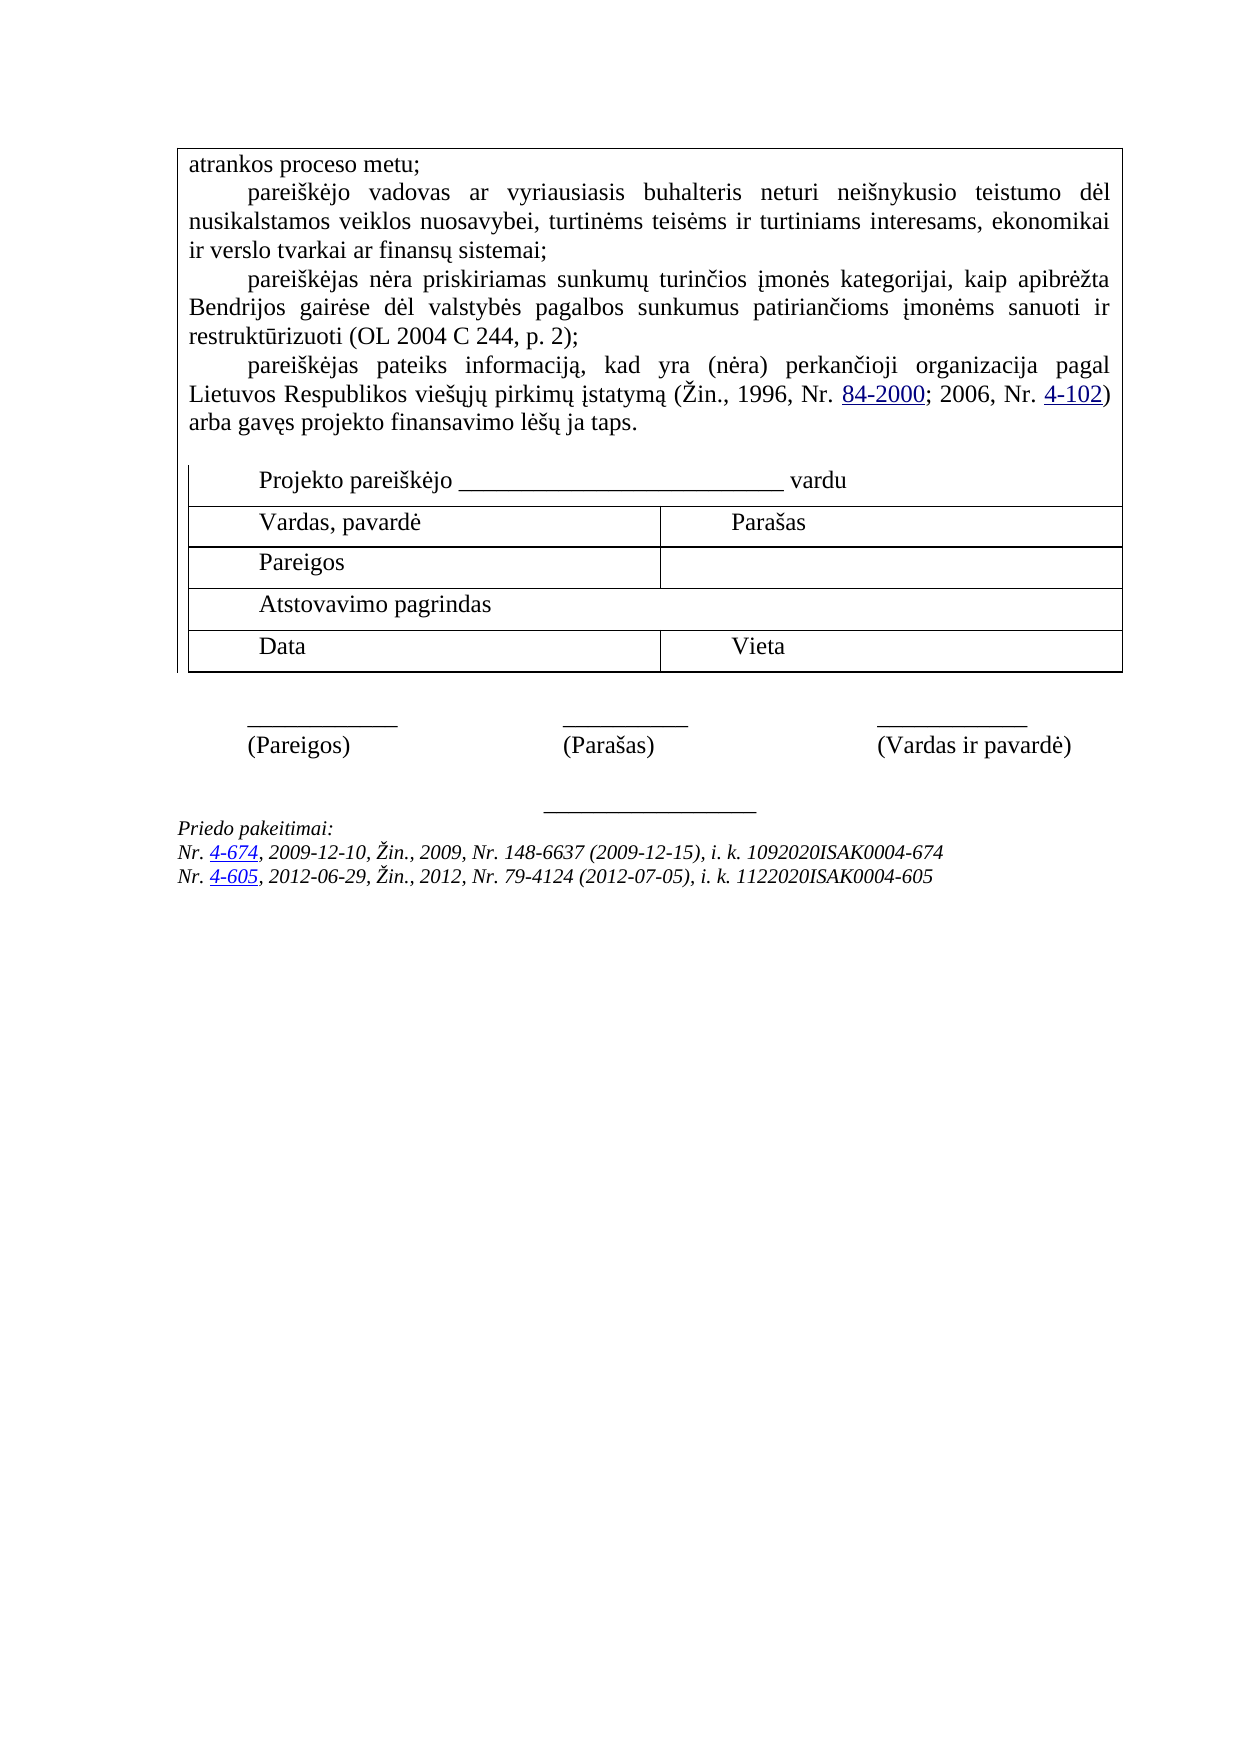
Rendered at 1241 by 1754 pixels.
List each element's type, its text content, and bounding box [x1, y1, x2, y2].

table_cell [661, 589, 1122, 630]
table_header ____________ (Pareigos) [177, 701, 492, 759]
table_cell Vieta [661, 631, 1122, 671]
table_cell Parašas [661, 507, 1122, 546]
table_cell Pareigos [189, 548, 660, 588]
table_header Projekto pareiškėjo __________________________ vardu [189, 465, 1122, 506]
text Nr. 4-605, 2012-06-29, Žin., 2012, Nr. 79-4124 (2012-07-05), i. k. 1122020ISAK0004-605 [177, 864, 1122, 888]
table_cell [661, 548, 1122, 588]
text Nr. 4-674, 2009-12-10, Žin., 2009, Nr. 148-6637 (2009-12-15), i. k. 1092020ISAK0004-674 [177, 840, 1122, 864]
table_header __________ (Parašas) [493, 701, 807, 759]
table_cell Vardas, pavardė [189, 507, 660, 546]
text _________________ [177, 787, 1122, 816]
table_header atrankos proceso metu; pareiškėjo vadovas ar vyriausiasis buhalteris neturi neišnykusio teistumo dėl nusikalstamos veiklos nuosavybei, turtinėms teisėms ir turtiniams interesams, ekonomikai ir verslo tvarkai ar finansų sistemai; pareiškėjas nėra priskiriamas sunkumų turinčios įmonės kategorijai, kaip apibrėžta Bendrijos gairėse dėl valstybės pagalbos sunkumus patiriančioms įmonėms sanuoti ir restruktūrizuoti (OL 2004 C 244, p. 2); pareiškėjas pateiks informaciją, kad yra (nėra) perkančioji organizacija pagal Lietuvos Respublikos viešųjų pirkimų įstatymą (Žin., 1996, Nr. 84-2000; 2006, Nr. 4-102) arba gavęs projekto finansavimo lėšų ja taps. [178, 149, 1122, 672]
table_cell Data [189, 631, 660, 671]
table_header ____________ (Vardas ir pavardė) [807, 701, 1122, 759]
table_cell Atstovavimo pagrindas [189, 589, 661, 630]
text Priedo pakeitimai: [177, 816, 1122, 840]
